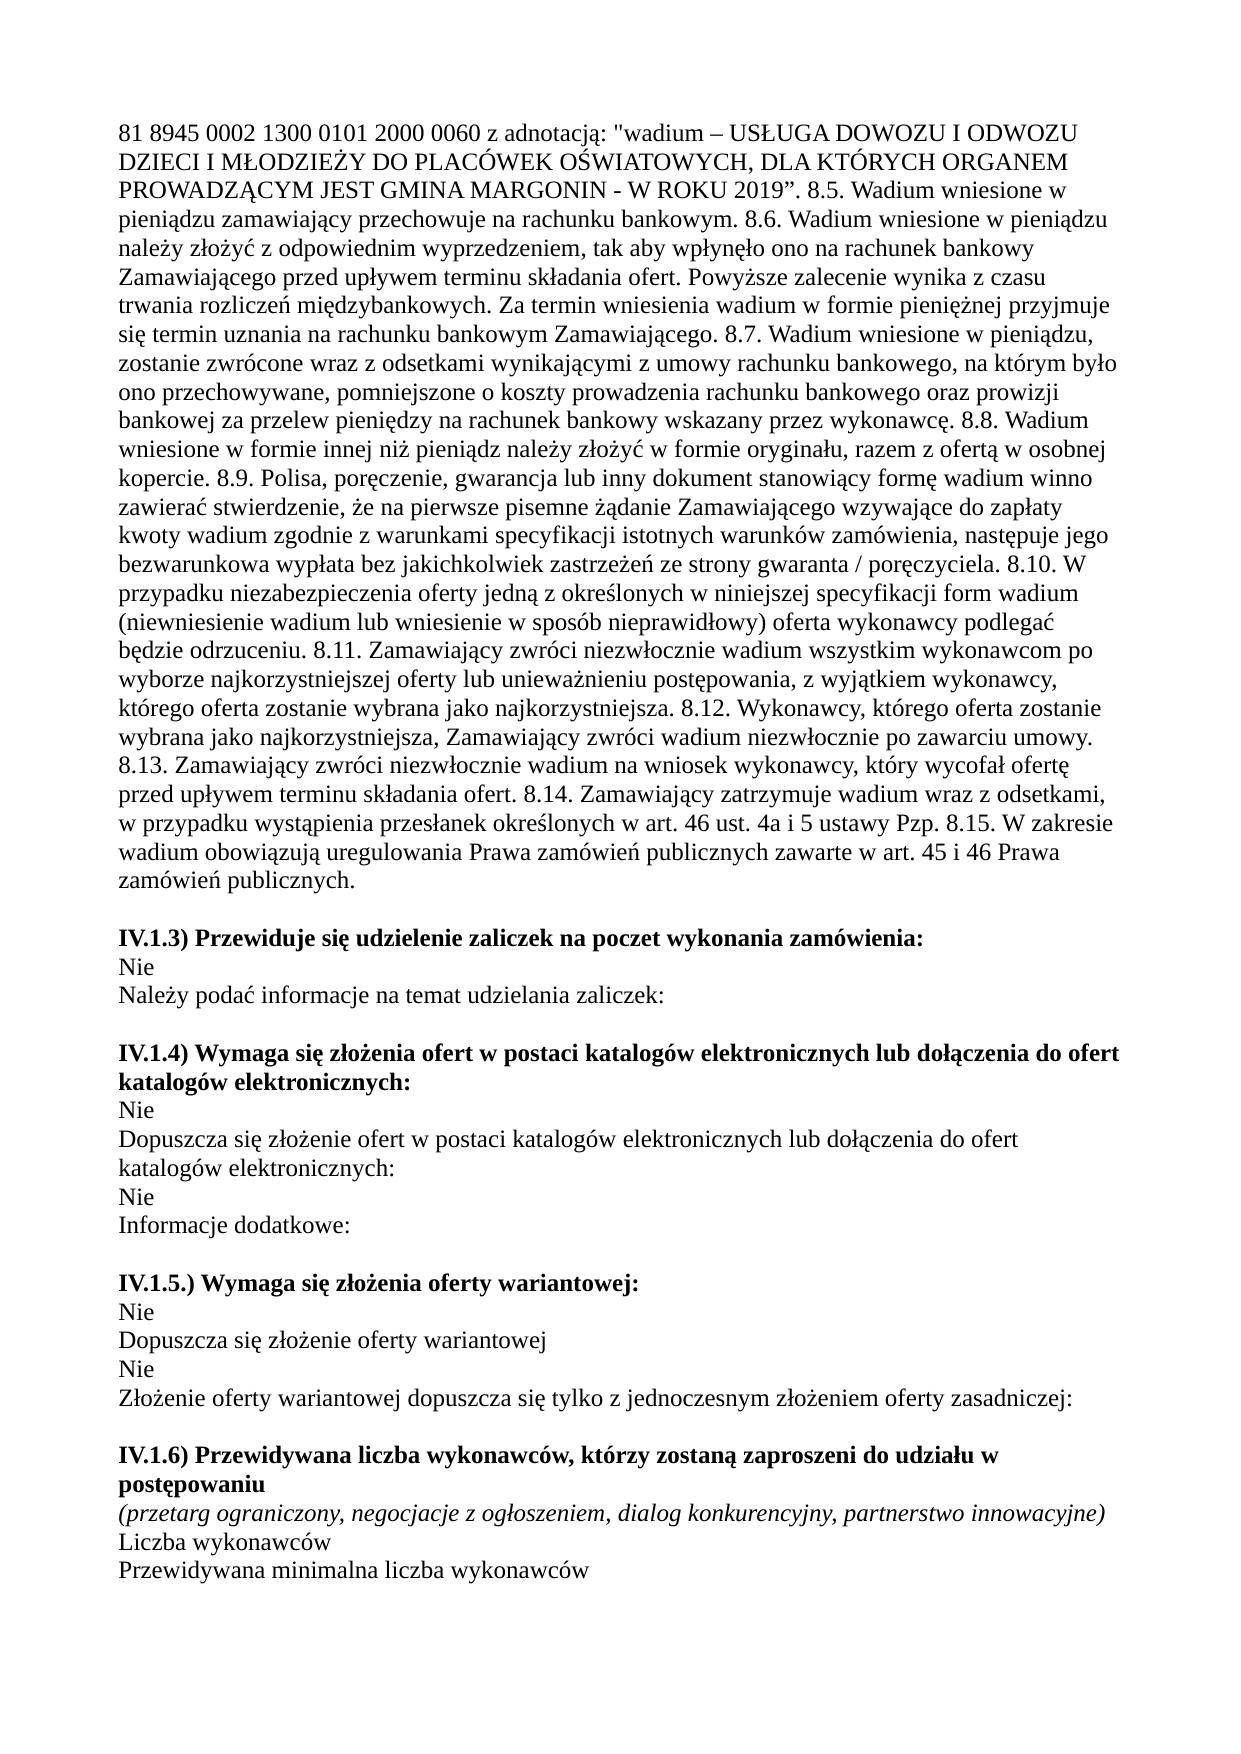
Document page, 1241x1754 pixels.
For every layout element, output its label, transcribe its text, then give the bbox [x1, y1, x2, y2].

text IV.1.3) Przewiduje się udzielenie zaliczek na poczet wykonania zamówienia: [118, 894, 1122, 952]
text Nie Dopuszcza się złożenie oferty wariantowej Nie Złożenie oferty wariantowej dopuszcza się tylko z jednoczesnym złożeniem oferty zasadniczej: [118, 1297, 1122, 1412]
text Liczba wykonawców Przewidywana minimalna liczba wykonawców [118, 1527, 1122, 1584]
text Nie Należy podać informacje na temat udzielania zaliczek: [118, 952, 1122, 1009]
text Nie Dopuszcza się złożenie ofert w postaci katalogów elektronicznych lub dołączenia do ofert katalogów elektronicznych: Nie Informacje dodatkowe: [118, 1096, 1122, 1239]
text 81 8945 0002 1300 0101 2000 0060 z adnotacją: "wadium – USŁUGA DOWOZU I ODWOZU DZIECI I MŁODZIEŻY DO PLACÓWEK OŚWIATOWYCH, DLA KTÓRYCH ORGANEM PROWADZĄCYM JEST GMINA MARGONIN - W ROKU 2019”. 8.5. Wadium wniesione w pieniądzu zamawiający przechowuje na rachunku bankowym. 8.6. Wadium wniesione w pieniądzu należy złożyć z odpowiednim wyprzedzeniem, tak aby wpłynęło ono na rachunek bankowy Zamawiającego przed upływem terminu składania ofert. Powyższe zalecenie wynika z czasu trwania rozliczeń międzybankowych. Za termin wniesienia wadium w formie pieniężnej przyjmuje się termin uznania na rachunku bankowym Zamawiającego. 8.7. Wadium wniesione w pieniądzu, zostanie zwrócone wraz z odsetkami wynikającymi z umowy rachunku bankowego, na którym było ono przechowywane, pomniejszone o koszty prowadzenia rachunku bankowego oraz prowizji bankowej za przelew pieniędzy na rachunek bankowy wskazany przez wykonawcę. 8.8. Wadium wniesione w formie innej niż pieniądz należy złożyć w formie oryginału, razem z ofertą w osobnej kopercie. 8.9. Polisa, poręczenie, gwarancja lub inny dokument stanowiący formę wadium winno zawierać stwierdzenie, że na pierwsze pisemne żądanie Zamawiającego wzywające do zapłaty kwoty wadium zgodnie z warunkami specyfikacji istotnych warunków zamówienia, następuje jego bezwarunkowa wypłata bez jakichkolwiek zastrzeżeń ze strony gwaranta / poręczyciela. 8.10. W przypadku niezabezpieczenia oferty jedną z określonych w niniejszej specyfikacji form wadium (niewniesienie wadium lub wniesienie w sposób nieprawidłowy) oferta wykonawcy podlegać będzie odrzuceniu. 8.11. Zamawiający zwróci niezwłocznie wadium wszystkim wykonawcom po wyborze najkorzystniejszej oferty lub unieważnieniu postępowania, z wyjątkiem wykonawcy, którego oferta zostanie wybrana jako najkorzystniejsza. 8.12. Wykonawcy, którego oferta zostanie wybrana jako najkorzystniejsza, Zamawiający zwróci wadium niezwłocznie po zawarciu umowy. 8.13. Zamawiający zwróci niezwłocznie wadium na wniosek wykonawcy, który wycofał ofertę przed upływem terminu składania ofert. 8.14. Zamawiający zatrzymuje wadium wraz z odsetkami, w przypadku wystąpienia przesłanek określonych w art. 46 ust. 4a i 5 ustawy Pzp. 8.15. W zakresie wadium obowiązują uregulowania Prawa zamówień publicznych zawarte w art. 45 i 46 Prawa zamówień publicznych. [118, 118, 1122, 894]
text IV.1.4) Wymaga się złożenia ofert w postaci katalogów elektronicznych lub dołączenia do ofert katalogów elektronicznych: [118, 1009, 1122, 1096]
text IV.1.6) Przewidywana liczba wykonawców, którzy zostaną zaproszeni do udziału w postępowaniu (przetarg ograniczony, negocjacje z ogłoszeniem, dialog konkurencyjny, partnerstwo innowacyjne) [118, 1412, 1122, 1527]
text IV.1.5.) Wymaga się złożenia oferty wariantowej: [118, 1239, 1122, 1297]
